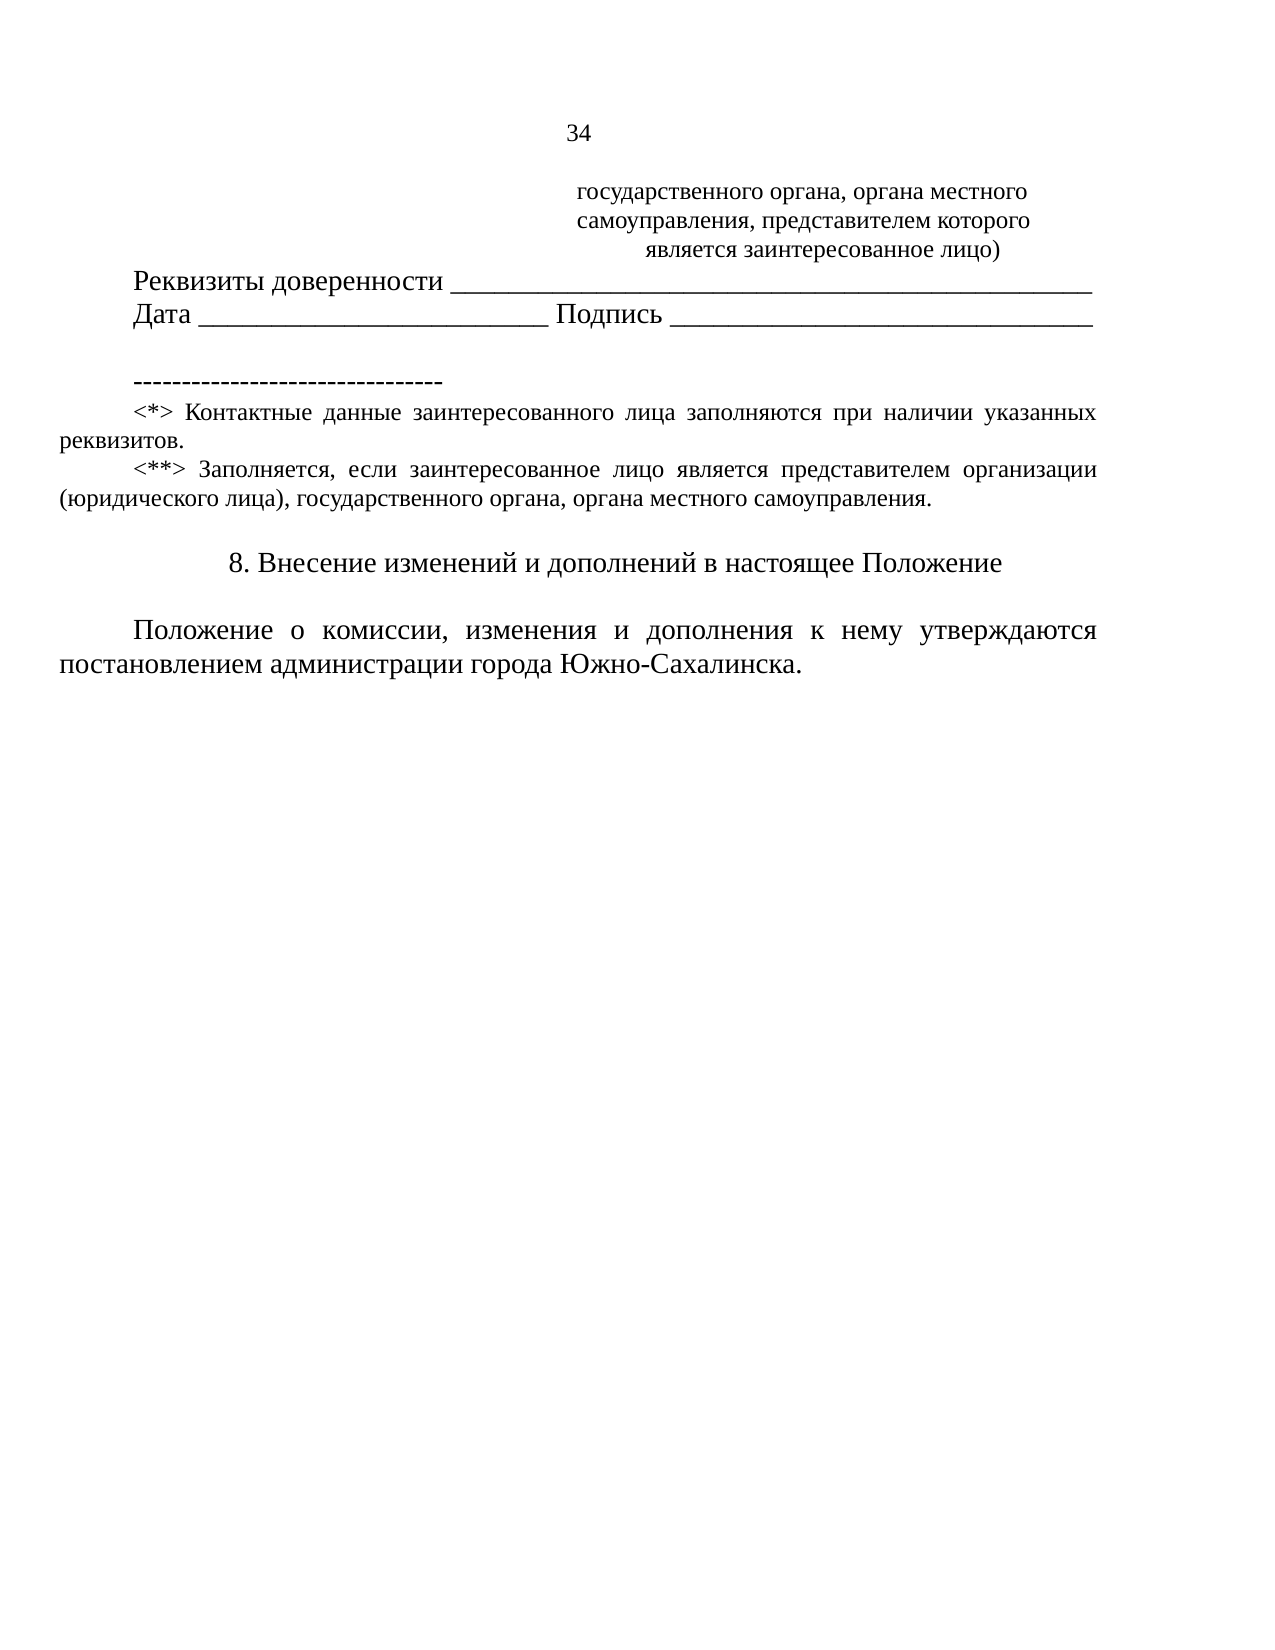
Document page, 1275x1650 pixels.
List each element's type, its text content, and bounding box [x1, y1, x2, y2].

text является заинтересованное лицо) [59, 234, 1098, 263]
text Дата ________________________ Подпись _____________________________ [59, 296, 1098, 330]
text <**> Заполняется, если заинтересованное лицо является представителем организации (юридического лица), государственного органа, органа местного самоуправления. [59, 454, 1098, 512]
text -------------------------------- [59, 363, 1098, 397]
text самоуправления, представителем которого [59, 205, 1098, 234]
text государственного органа, органа местного [59, 176, 1098, 205]
text <*> Контактные данные заинтересованного лица заполняются при наличии указанных реквизитов. [59, 397, 1098, 454]
subtitle 8. Внесение изменений и дополнений в настоящее Положение [59, 545, 1098, 579]
text Реквизиты доверенности ____________________________________________ [59, 263, 1098, 296]
text Положение о комиссии, изменения и дополнения к нему утверждаются постановлением администрации города Южно-Сахалинска. [59, 612, 1098, 679]
